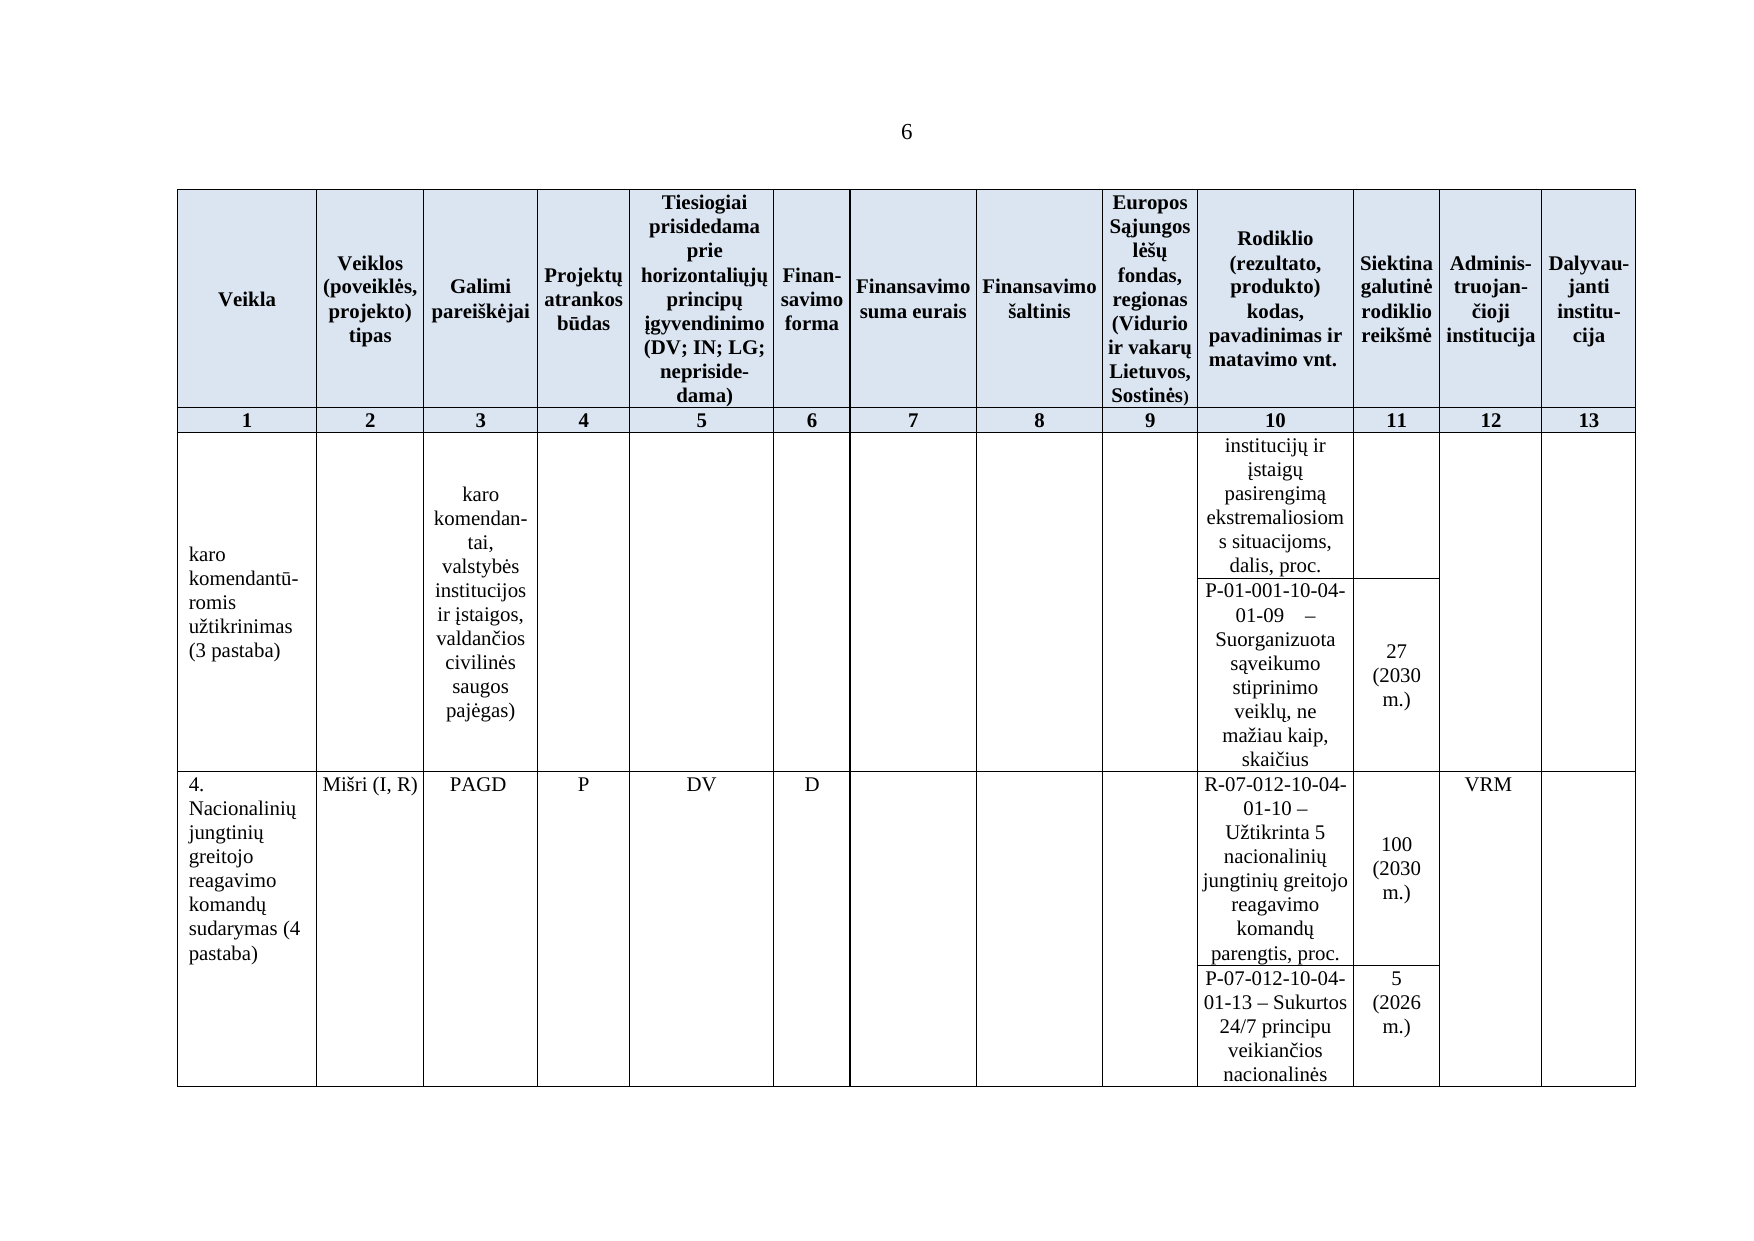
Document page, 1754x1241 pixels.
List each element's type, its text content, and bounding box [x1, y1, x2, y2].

table_cell Mišri (I, R) [317, 772, 423, 1086]
table_header Finansavimo suma eurais [851, 190, 976, 407]
table_cell karo komendan-tai, valstybės institucijos ir įstaigos, valdančios civilinės saugos pajėgas) [424, 433, 537, 771]
table_header Galimi pareiškėjai [424, 190, 537, 407]
table_header Tiesiogiai prisidedama prie horizontaliųjų principų įgyvendinimo (DV; IN; LG; nepriside-dama) [630, 190, 773, 407]
table_cell P-07-012-10-04-01-13 – Sukurtos 24/7 principu veikiančios nacionalinės [1198, 966, 1353, 1086]
table_cell [774, 433, 849, 771]
table_cell 13 [1542, 408, 1635, 432]
table_cell P [538, 772, 629, 1086]
table_cell 12 [1440, 408, 1541, 432]
table_cell 4. Nacionalinių jungtinių greitojo reagavimo komandų sudarymas (4 pastaba) [178, 772, 316, 1086]
table_cell 3 [424, 408, 537, 432]
table_cell [977, 433, 1102, 771]
table_header Projektų atrankos būdas [538, 190, 629, 407]
table_cell 27 (2030 m.) [1354, 579, 1439, 771]
table_header Veiklos (poveiklės, projekto) tipas [317, 190, 423, 407]
table_header Adminis-truojan-čioji institucija [1440, 190, 1541, 407]
table_cell DV [630, 772, 773, 1086]
table_cell [851, 772, 976, 1086]
table_cell [1103, 772, 1197, 1086]
table_header Rodiklio (rezultato, produkto) kodas, pavadinimas ir matavimo vnt. [1198, 190, 1353, 407]
table_cell 5 [630, 408, 773, 432]
table_cell [538, 433, 629, 771]
table_cell 8 [977, 408, 1102, 432]
table_cell 6 [774, 408, 849, 432]
table_header Finan-savimo forma [774, 190, 849, 407]
table_cell 1 [178, 408, 316, 432]
table_header Veikla [178, 190, 316, 407]
table_cell 11 [1354, 408, 1439, 432]
table_cell 7 [851, 408, 976, 432]
table_header Finansavimo šaltinis [977, 190, 1102, 407]
table_cell VRM [1440, 772, 1541, 1086]
table_cell [977, 772, 1102, 1086]
table_cell institucijų ir įstaigų pasirengimą ekstremaliosioms situacijoms, dalis, proc. [1198, 433, 1353, 577]
table_cell [1103, 433, 1197, 771]
table_header Europos Sąjungos lėšų fondas, regionas (Vidurio ir vakarų Lietuvos, Sostinės) [1103, 190, 1197, 407]
table_cell R-07-012-10-04-01-10 – Užtikrinta 5 nacionalinių jungtinių greitojo reagavimo komandų parengtis, proc. [1198, 772, 1353, 964]
table_cell 2 [317, 408, 423, 432]
table_cell [317, 433, 423, 771]
table_cell D [774, 772, 849, 1086]
table_cell 4 [538, 408, 629, 432]
table_cell 5 (2026 m.) [1354, 966, 1439, 1086]
table_cell P-01-001-10-04-01-09 – Suorganizuota sąveikumo stiprinimo veiklų, ne mažiau kaip, skaičius [1198, 579, 1353, 771]
table_cell 10 [1198, 408, 1353, 432]
table_cell PAGD [424, 772, 537, 1086]
table_cell [630, 433, 773, 771]
table_cell 100 (2030 m.) [1354, 772, 1439, 964]
table_header Dalyvau-janti institu-cija [1542, 190, 1635, 407]
table_cell [1542, 433, 1635, 771]
table_cell [1440, 433, 1541, 771]
table_cell 9 [1103, 408, 1197, 432]
table_cell [1542, 772, 1635, 1086]
table_cell karo komendantū-romis užtikrinimas (3 pastaba) [178, 433, 316, 771]
table_cell [851, 433, 976, 771]
table_header Siektina galutinė rodiklio reikšmė [1354, 190, 1439, 407]
table_cell [1354, 433, 1439, 577]
